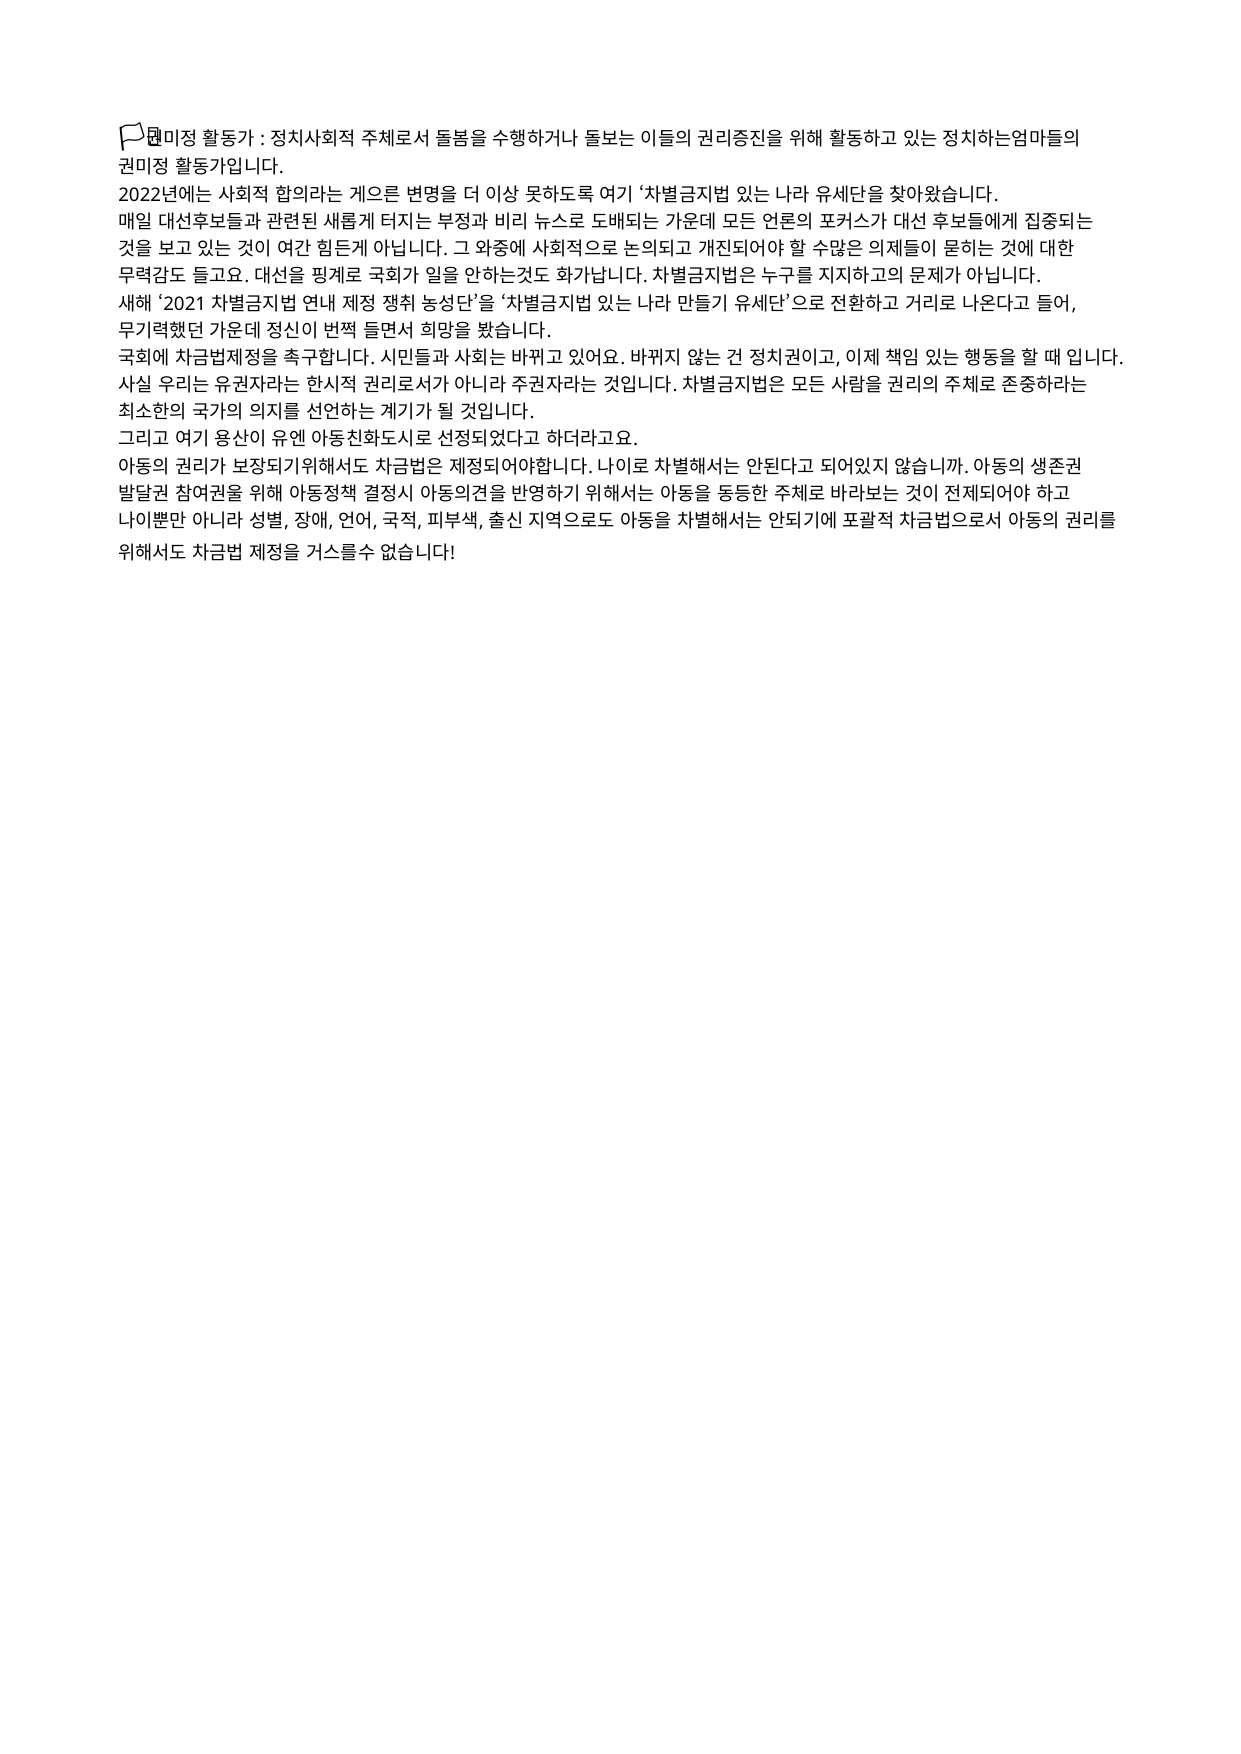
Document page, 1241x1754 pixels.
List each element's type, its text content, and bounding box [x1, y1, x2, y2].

text 🏳️‍🌈권미정 활동가 : 정치사회적 주체로서 돌봄을 수행하거나 돌보는 이들의 권리증진을 위해 활동하고 있는 정치하는엄마들의 권미정 활동가입니다. 2022년에는 사회적 합의라는 게으른 변명을 더 이상 못하도록 여기 ‘차별금지법 있는 나라 유세단을 찾아왔습니다. 매일 대선후보들과 관련된 새롭게 터지는 부정과 비리 뉴스로 도배되는 가운데 모든 언론의 포커스가 대선 후보들에게 집중되는 것을 보고 있는 것이 여간 힘든게 아닙니다. 그 와중에 사회적으로 논의되고 개진되어야 할 수많은 의제들이 묻히는 것에 대한 무력감도 들고요. 대선을 핑계로 국회가 일을 안하는것도 화가납니다. 차별금지법은 누구를 지지하고의 문제가 아닙니다. 새해 ‘2021 차별금지법 연내 제정 쟁취 농성단’을 ‘차별금지법 있는 나라 만들기 유세단’으로 전환하고 거리로 나온다고 들어, 무기력했던 가운데 정신이 번쩍 들면서 희망을 봤습니다. 국회에 차금법제정을 촉구합니다. 시민들과 사회는 바뀌고 있어요. 바뀌지 않는 건 정치권이고, 이제 책임 있는 행동을 할 때 입니다. 사실 우리는 유권자라는 한시적 권리로서가 아니라 주권자라는 것입니다. 차별금지법은 모든 사람을 권리의 주체로 존중하라는 최소한의 국가의 의지를 선언하는 계기가 될 것입니다. 그리고 여기 용산이 유엔 아동친화도시로 선정되었다고 하더라고요. 아동의 권리가 보장되기위해서도 차금법은 제정되어야합니다. 나이로 차별해서는 안된다고 되어있지 않습니까. 아동의 생존권 발달권 참여권울 위해 아동정책 결정시 아동의견을 반영하기 위해서는 아동을 동등한 주체로 바라보는 것이 전제되어야 하고 나이뿐만 아니라 성별, 장애, 언어, 국적, 피부색, 출신 지역으로도 아동을 차별해서는 안되기에 포괄적 차금법으로서 아동의 권리를 위해서도 차금법 제정을 거스를수 없습니다! [118, 118, 1122, 567]
